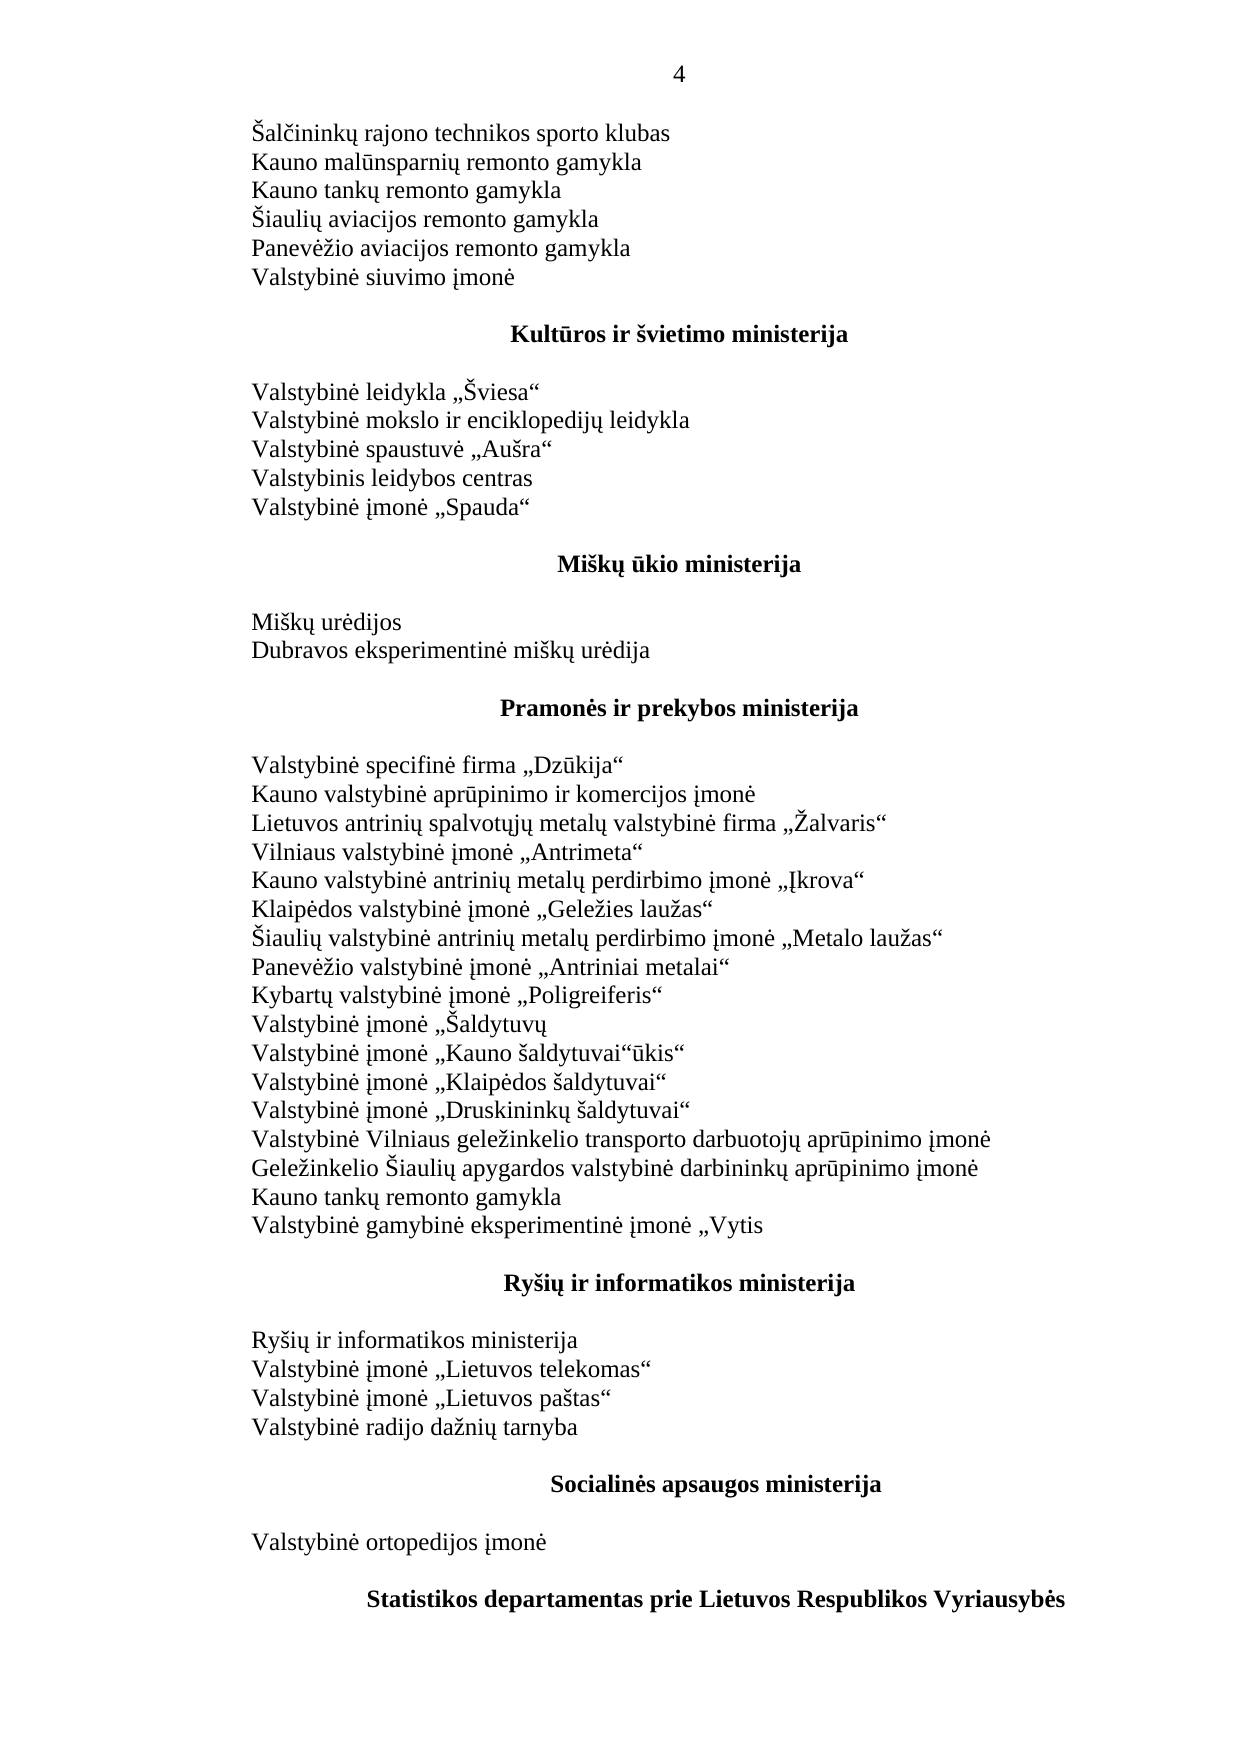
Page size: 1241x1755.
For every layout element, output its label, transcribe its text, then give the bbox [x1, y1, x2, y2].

text Kauno tankų remonto gamykla [177, 176, 1181, 204]
text Valstybinė ortopedijos įmonė [177, 1527, 1181, 1556]
text Panevėžio valstybinė įmonė „Antriniai metalai“ [177, 952, 1181, 981]
text Kauno tankų remonto gamykla [177, 1182, 1181, 1211]
text Valstybinė įmonė „Lietuvos telekomas“ [177, 1354, 1181, 1383]
text Valstybinė mokslo ir enciklopedijų leidykla [177, 406, 1181, 434]
text Miškų ūkio ministerija [177, 549, 1181, 578]
text Valstybinė įmonė „Kauno šaldytuvai“ūkis“ [177, 1038, 1181, 1067]
text Valstybinė specifinė firma „Dzūkija“ [177, 751, 1181, 779]
text Dubravos eksperimentinė miškų urėdija [177, 636, 1181, 664]
text Valstybinė įmonė „Spauda“ [177, 492, 1181, 521]
text Pramonės ir prekybos ministerija [177, 693, 1181, 722]
text Geležinkelio Šiaulių apygardos valstybinė darbininkų aprūpinimo įmonė [177, 1153, 1181, 1182]
text Valstybinė įmonė „Druskininkų šaldytuvai“ [177, 1096, 1181, 1124]
text Miškų urėdijos [177, 607, 1181, 636]
text Socialinės apsaugos ministerija [177, 1469, 1181, 1498]
text Statistikos departamentas prie Lietuvos Respublikos Vyriausybės [177, 1584, 1181, 1613]
text Valstybinė Vilniaus geležinkelio transporto darbuotojų aprūpinimo įmonė [177, 1124, 1181, 1153]
text Kultūros ir švietimo ministerija [177, 319, 1181, 348]
text Valstybinė įmonė „Lietuvos paštas“ [177, 1383, 1181, 1412]
text Valstybinis leidybos centras [177, 463, 1181, 492]
text Kauno valstybinė aprūpinimo ir komercijos įmonė [177, 779, 1181, 808]
text Šalčininkų rajono technikos sporto klubas [177, 118, 1181, 147]
text Valstybinė leidykla „Šviesa“ [177, 377, 1181, 406]
text Kauno valstybinė antrinių metalų perdirbimo įmonė „Įkrova“ [177, 866, 1181, 894]
text Valstybinė radijo dažnių tarnyba [177, 1412, 1181, 1441]
text Lietuvos antrinių spalvotųjų metalų valstybinė firma „Žalvaris“ [177, 808, 1181, 837]
text Ryšių ir informatikos ministerija [177, 1326, 1181, 1354]
text Valstybinė gamybinė eksperimentinė įmonė „Vytis [177, 1211, 1181, 1239]
text Šiaulių valstybinė antrinių metalų perdirbimo įmonė „Metalo laužas“ [177, 923, 1181, 952]
text Valstybinė įmonė „Klaipėdos šaldytuvai“ [177, 1067, 1181, 1096]
text Valstybinė spaustuvė „Aušra“ [177, 434, 1181, 463]
text Ryšių ir informatikos ministerija [177, 1268, 1181, 1297]
text Šiaulių aviacijos remonto gamykla [177, 204, 1181, 233]
text Kauno malūnsparnių remonto gamykla [177, 147, 1181, 176]
text Vilniaus valstybinė įmonė „Antrimeta“ [177, 837, 1181, 866]
text Panevėžio aviacijos remonto gamykla [177, 233, 1181, 262]
text Kybartų valstybinė įmonė „Poligreiferis“ [177, 981, 1181, 1009]
text Valstybinė įmonė „Šaldytuvų [177, 1009, 1181, 1038]
text Valstybinė siuvimo įmonė [177, 262, 1181, 291]
text Klaipėdos valstybinė įmonė „Geležies laužas“ [177, 894, 1181, 923]
